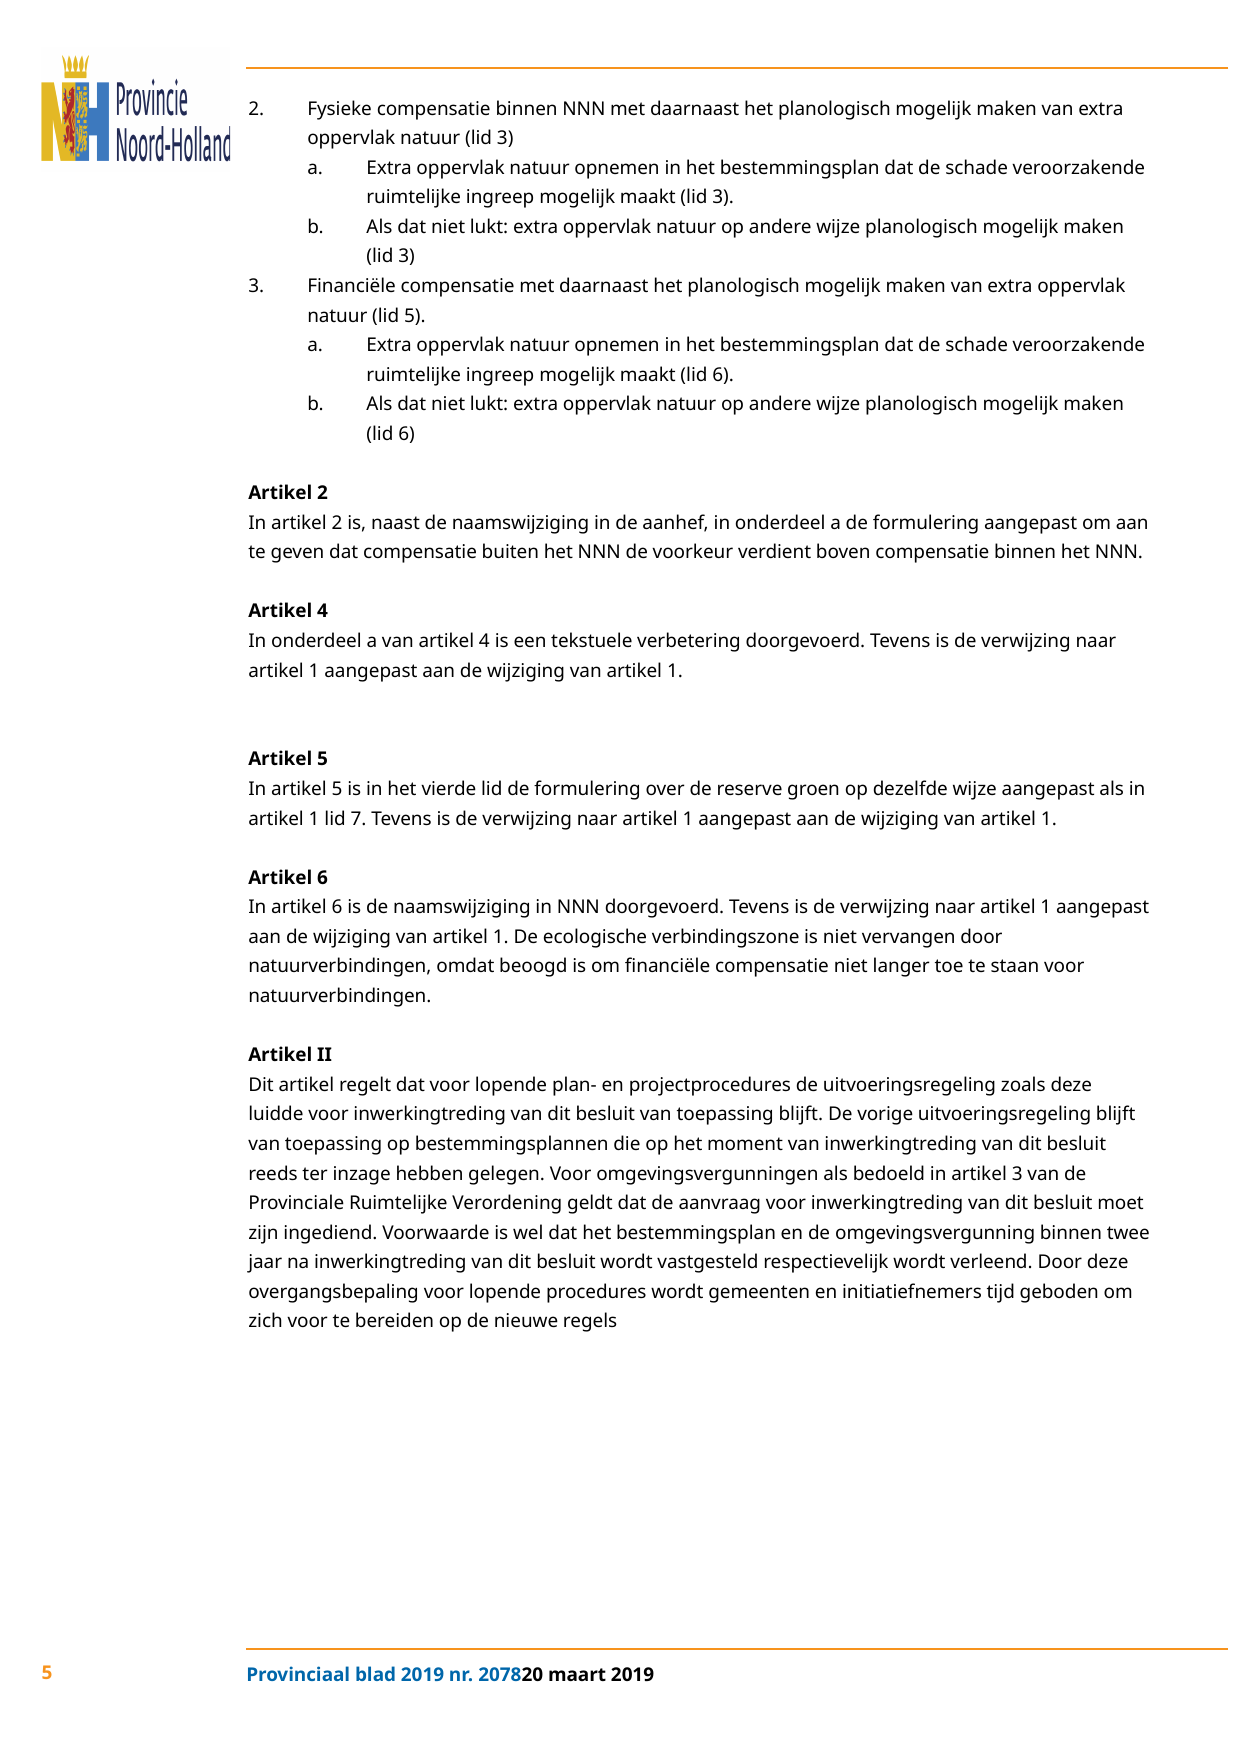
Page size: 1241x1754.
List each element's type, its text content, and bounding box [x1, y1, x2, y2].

text In onderdeel a van artikel 4 is een tekstuele verbetering doorgevoerd. Tevens is de verwijzing naar artikel 1 aangepast aan de wijziging van artikel 1. [248, 627, 1152, 683]
text Dit artikel regelt dat voor lopende plan- en projectprocedures de uitvoeringsregeling zoals deze luidde voor inwerkingtreding van dit besluit van toepassing blijft. De vorige uitvoeringsregeling blijft van toepassing op bestemmingsplannen die op het moment van inwerkingtreding van dit besluit reeds ter inzage hebben gelegen. Voor omgevingsvergunningen als bedoeld in artikel 3 van de Provinciale Ruimtelijke Verordening geldt dat de aanvraag voor inwerkingtreding van dit besluit moet zijn ingediend. Voorwaarde is wel dat het bestemmingsplan en de omgevingsvergunning binnen twee jaar na inwerkingtreding van dit besluit wordt vastgesteld respectievelijk wordt verleend. Door deze overgangsbepaling voor lopende procedures wordt gemeenten en initiatiefnemers tijd geboden om zich voor te bereiden op de nieuwe regels [248, 1071, 1152, 1333]
picture [41, 47, 231, 172]
text In artikel 6 is de naamswijziging in NNN doorgevoerd. Tevens is de verwijzing naar artikel 1 aangepast aan de wijziging van artikel 1. De ecologische verbindingszone is niet vervangen door natuurverbindingen, omdat beoogd is om financiële compensatie niet langer toe te staan voor natuurverbindingen. [248, 893, 1152, 1008]
list Extra oppervlak natuur opnemen in het bestemmingsplan dat de schade veroorzakende ruimtelijke ingreep mogelijk maakt (lid 3). [307, 154, 1152, 209]
text Artikel 5 [248, 746, 1152, 771]
list Als dat niet lukt: extra oppervlak natuur op andere wijze planologisch mogelijk maken (lid 6) [307, 391, 1152, 446]
text In artikel 2 is, naast de naamswijziging in de aanhef, in onderdeel a de formulering aangepast om aan te geven dat compensatie buiten het NNN de voorkeur verdient boven compensatie binnen het NNN. [248, 509, 1152, 564]
list Fysieke compensatie binnen NNN met daarnaast het planologisch mogelijk maken van extra oppervlak natuur (lid 3) [248, 95, 1152, 150]
text Artikel II [248, 1041, 1152, 1067]
list Financiële compensatie met daarnaast het planologisch mogelijk maken van extra oppervlak natuur (lid 5). [248, 272, 1152, 328]
text Artikel 2 [248, 479, 1152, 505]
list Extra oppervlak natuur opnemen in het bestemmingsplan dat de schade veroorzakende ruimtelijke ingreep mogelijk maakt (lid 6). [307, 331, 1152, 387]
list Als dat niet lukt: extra oppervlak natuur op andere wijze planologisch mogelijk maken (lid 3) [307, 213, 1152, 268]
text In artikel 5 is in het vierde lid de formulering over de reserve groen op dezelfde wijze aangepast als in artikel 1 lid 7. Tevens is de verwijzing naar artikel 1 aangepast aan de wijziging van artikel 1. [248, 775, 1152, 831]
text Artikel 4 [248, 598, 1152, 623]
text Artikel 6 [248, 864, 1152, 890]
